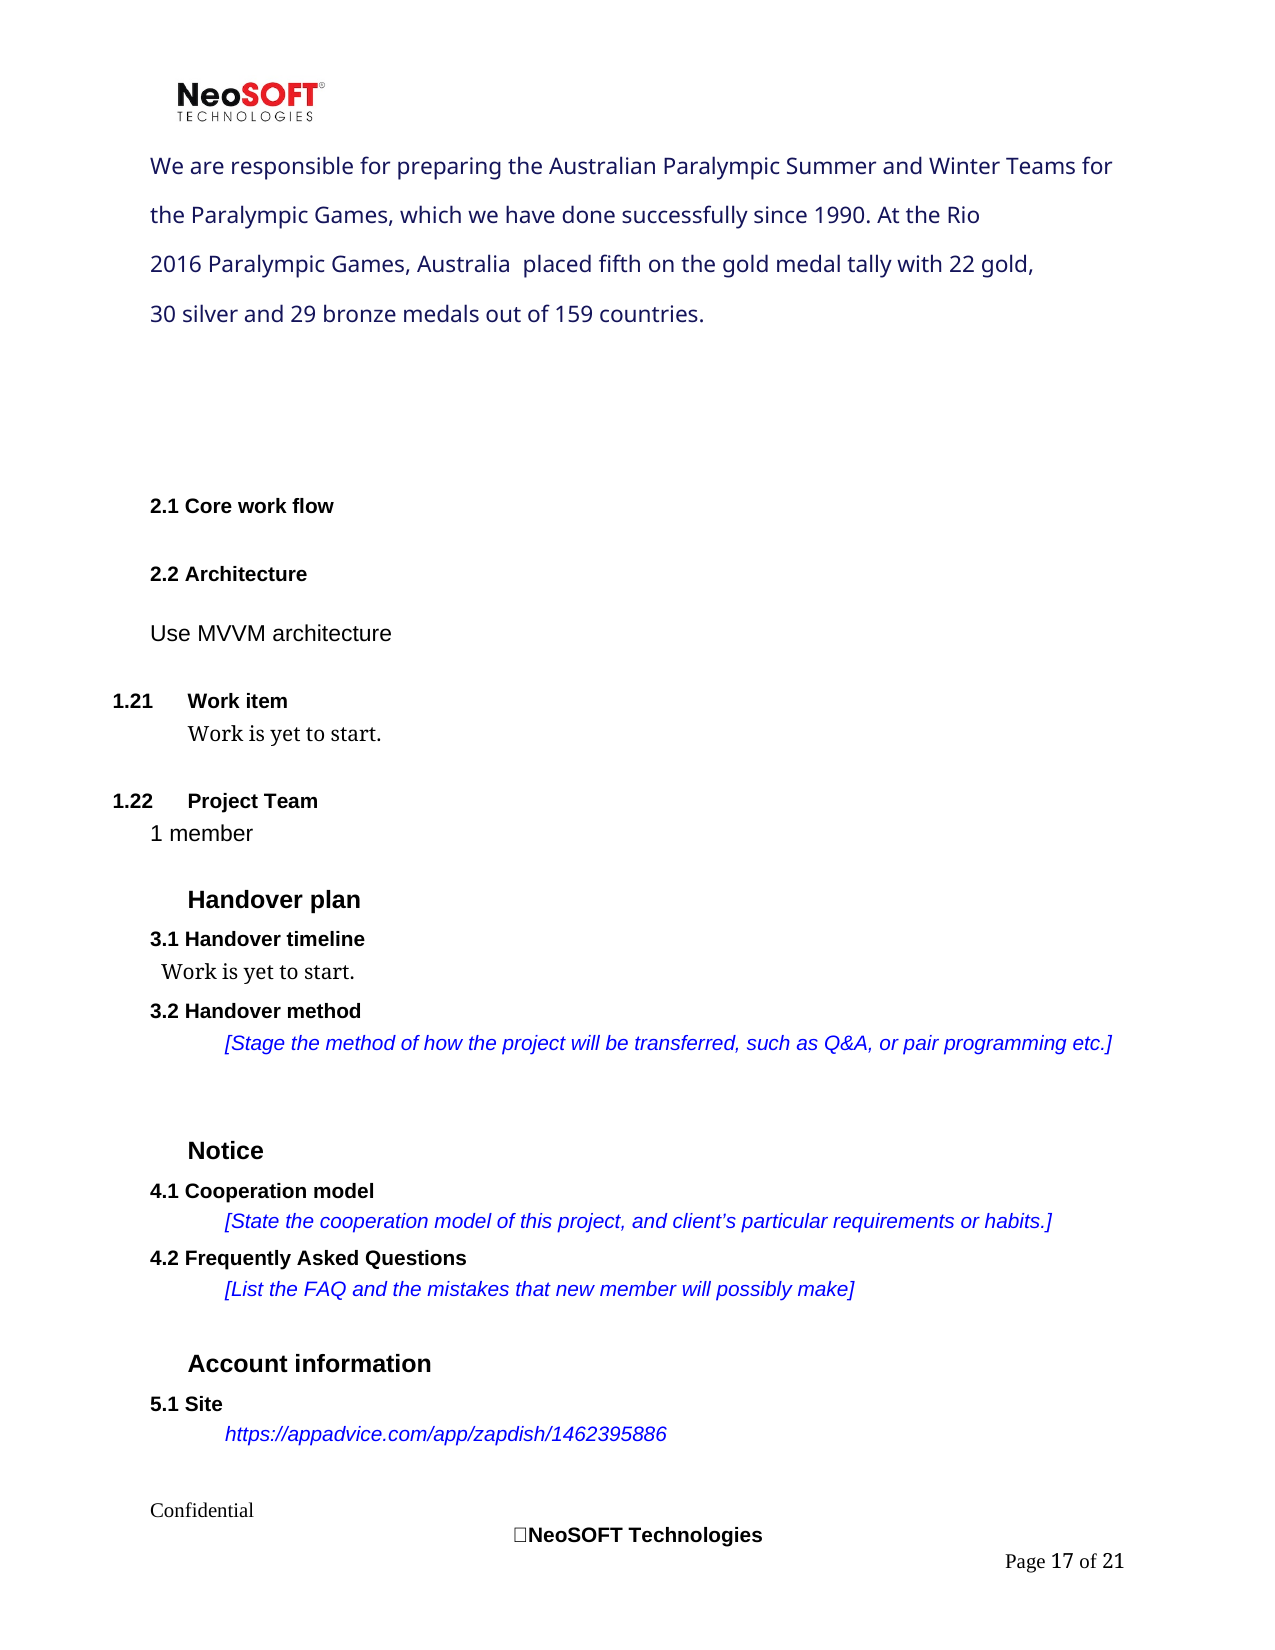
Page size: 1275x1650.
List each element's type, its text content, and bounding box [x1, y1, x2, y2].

subtitle Account information [187, 1349, 1125, 1378]
subtitle Handover plan [187, 885, 1125, 913]
subtitle 2.2 Architecture [150, 561, 1125, 586]
subtitle Work item [112, 688, 1125, 713]
subtitle 3.2 Handover method [150, 998, 1125, 1023]
text Work is yet to start. [150, 957, 1125, 986]
text [Stage the method of how the project will be transferred, such as Q&A, or pair programming etc.] [225, 1029, 1125, 1054]
subtitle 4.2 Frequently Asked Questions [150, 1245, 1125, 1270]
text We are responsible for preparing the Australian Paralympic Summer and Winter Teams for the Paralympic Games, which we have done successfully since 1990. At the Rio 2016 Paralympic Games, Australia placed fifth on the gold medal tally with 22 gold, 30 silver and 29 bronze medals out of 159 countries. [150, 150, 1125, 329]
subtitle Project Team [112, 788, 1125, 813]
subtitle 3.1 Handover timeline [150, 926, 1125, 951]
picture [171, 75, 331, 128]
text [State the cooperation model of this project, and client’s particular requirements or habits.] [225, 1209, 1125, 1233]
title 1 member [150, 819, 1125, 846]
subtitle 4.1 Cooperation model [150, 1177, 1125, 1202]
text Work is yet to start. [187, 719, 1125, 747]
title Use MVVM architecture [150, 620, 1125, 647]
subtitle Notice [187, 1136, 1125, 1165]
text https://appadvice.com/app/zapdish/1462395886 [225, 1422, 1125, 1446]
subtitle 5.1 Site [150, 1391, 1125, 1416]
subtitle 2.1 Core work flow [150, 493, 1125, 518]
text [List the FAQ and the mistakes that new member will possibly make] [225, 1276, 1125, 1300]
